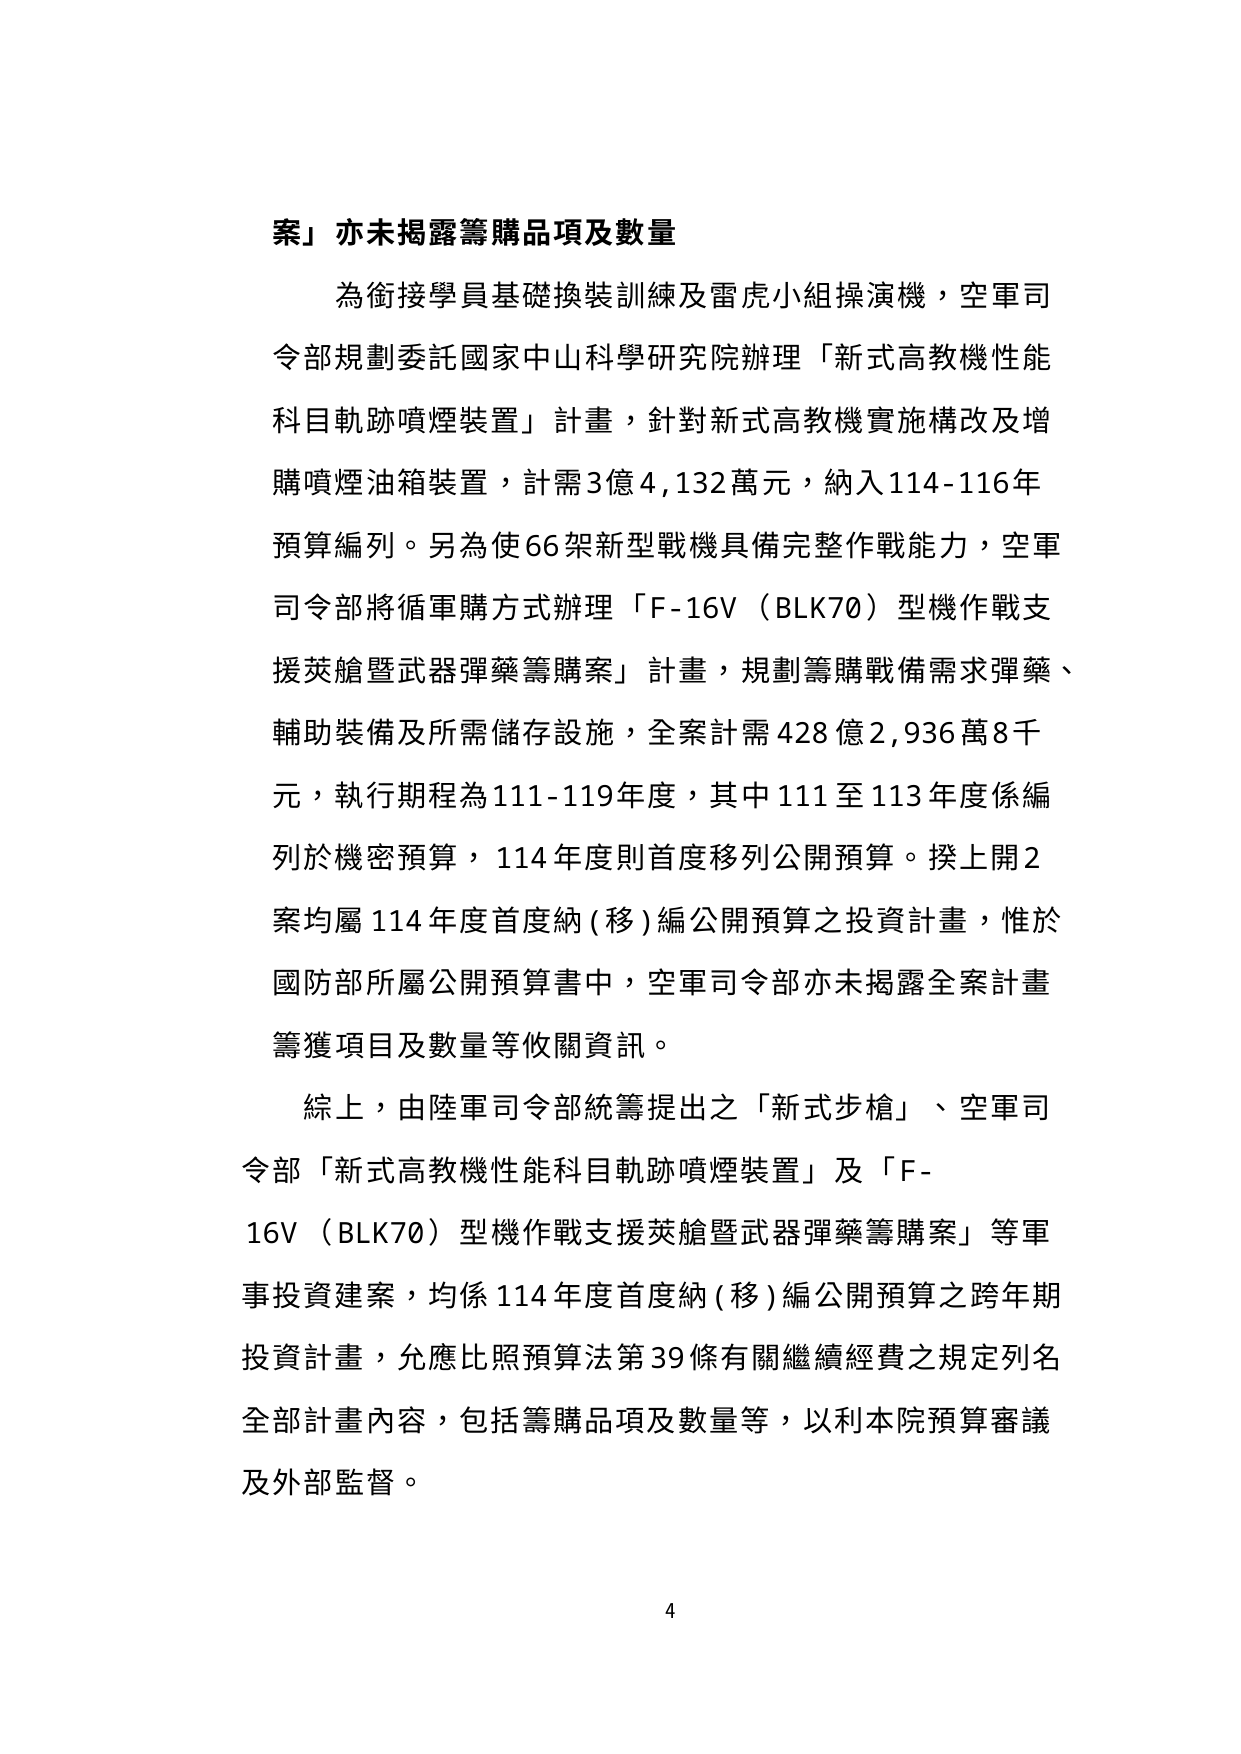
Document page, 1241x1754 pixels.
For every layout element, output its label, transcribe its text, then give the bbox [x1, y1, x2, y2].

text 為銜接學員基礎換裝訓練及雷虎小組操演機，空軍司令部規劃委託國家中山科學研究院辦理「新式高教機性能科目軌跡噴煙裝置」計畫，針對新式高教機實施構改及增購噴煙油箱裝置，計需3億4,132萬元，納入114-116年預算編列。另為使66架新型戰機具備完整作戰能力，空軍司令部將循軍購方式辦理「F-16V（BLK70）型機作戰支援莢艙暨武器彈藥籌購案」計畫，規劃籌購戰備需求彈藥、輔助裝備及所需儲存設施，全案計需428億2,936萬8千元，執行期程為111-119年度，其中111至113年度係編列於機密預算，114年度則首度移列公開預算。揆上開2案均屬114年度首度納(移)編公開預算之投資計畫，惟於國防部所屬公開預算書中，空軍司令部亦未揭露全案計畫籌獲項目及數量等攸關資訊。 [266, 252, 1063, 1064]
text 綜上，由陸軍司令部統籌提出之「新式步槍」、空軍司令部「新式高教機性能科目軌跡噴煙裝置」及「F-16V（BLK70）型機作戰支援莢艙暨武器彈藥籌購案」等軍事投資建案，均係114年度首度納(移)編公開預算之跨年期投資計畫，允應比照預算法第39條有關繼續經費之規定列名全部計畫內容，包括籌購品項及數量等，以利本院預算審議及外部監督。 [236, 1064, 1063, 1502]
text 案」亦未揭露籌購品項及數量 [236, 189, 1063, 252]
